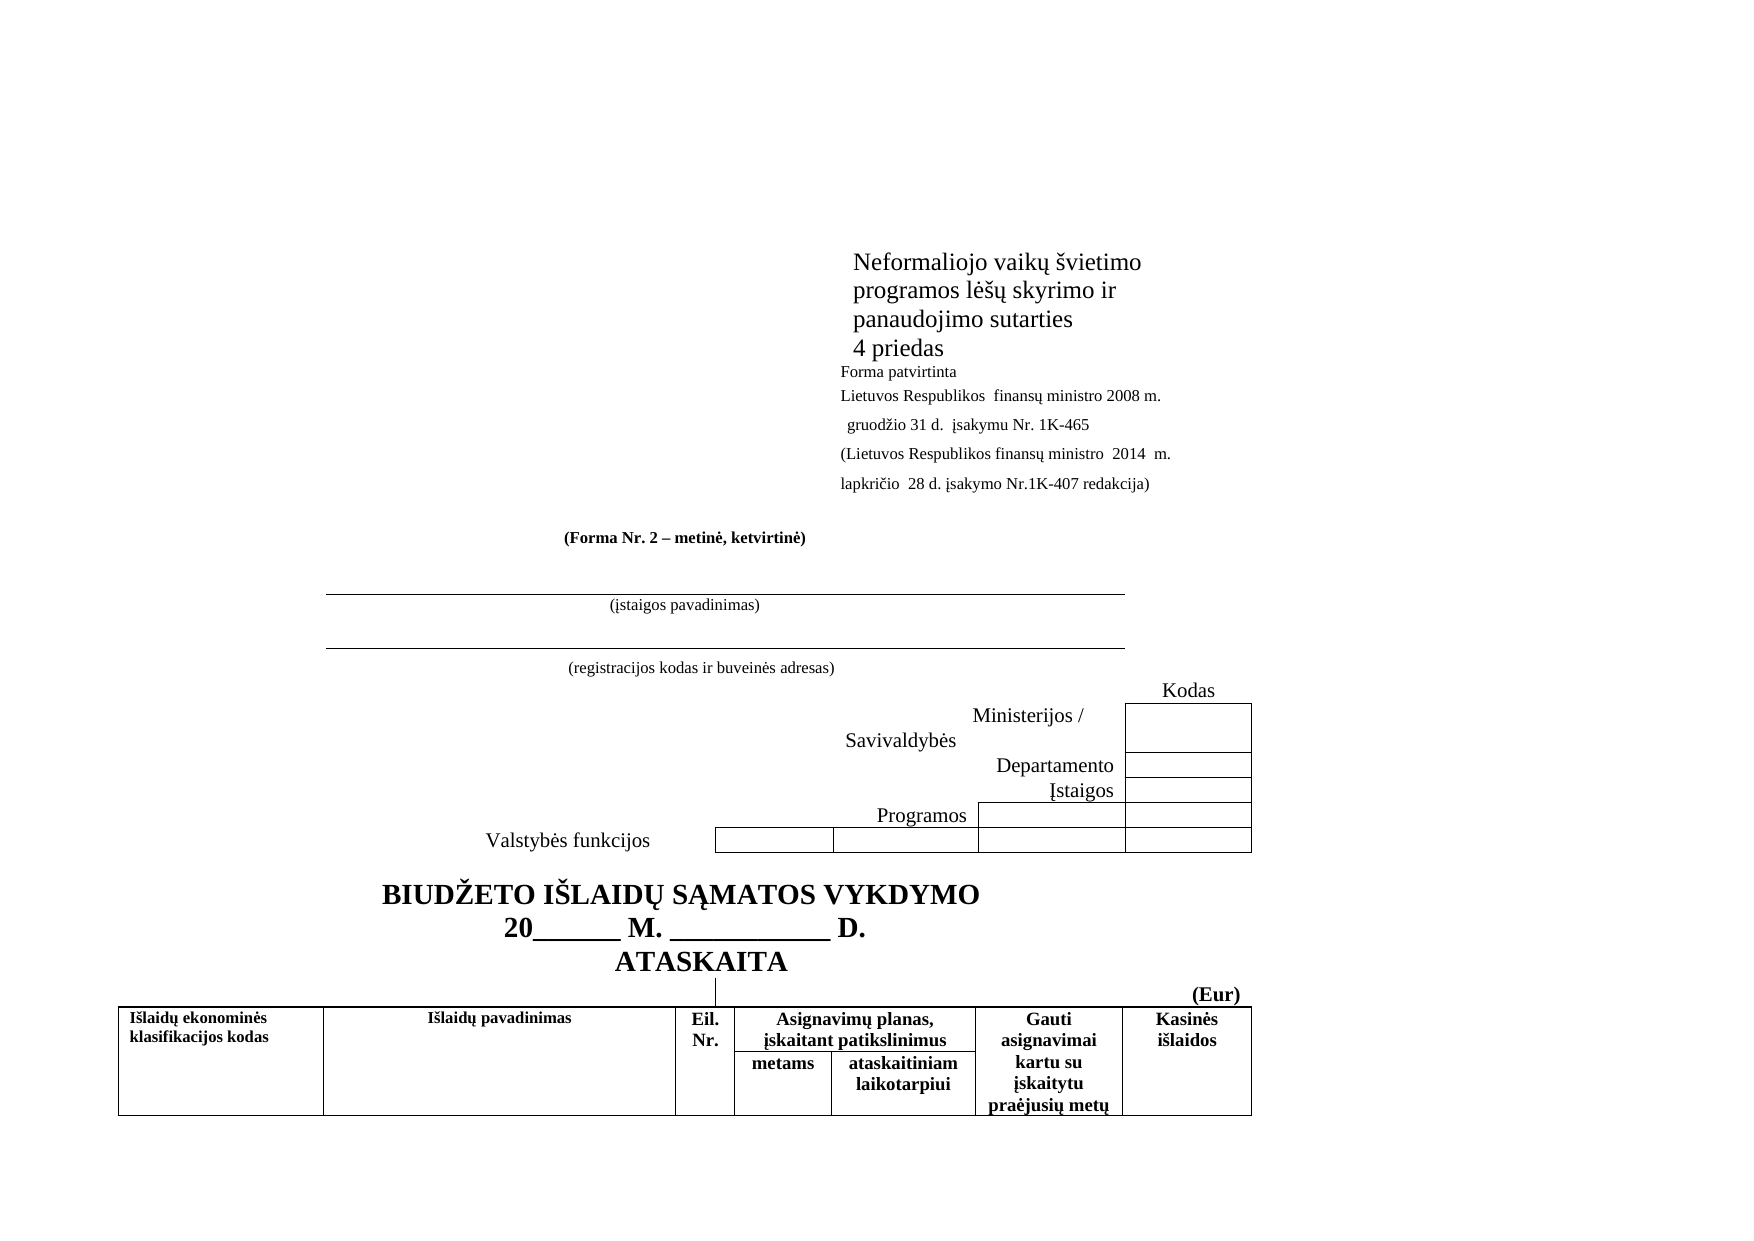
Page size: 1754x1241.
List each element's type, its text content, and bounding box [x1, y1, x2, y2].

table_cell Departamento [978, 752, 1125, 777]
table_cell [217, 752, 250, 777]
table_cell [326, 802, 661, 827]
table_cell [118, 777, 151, 802]
table_cell [118, 468, 151, 498]
table_cell [1126, 753, 1251, 777]
table_cell [250, 852, 283, 877]
table_cell [118, 802, 151, 827]
table_cell Gauti asignavimai kartu su įskaitytu praėjusių metų lėšų likučiu [976, 1008, 1122, 1115]
table_header [184, 199, 217, 381]
table_cell [217, 802, 250, 827]
table_cell ATASKAITA [151, 944, 1252, 978]
table_cell Išlaidų pavadinimas [324, 1008, 675, 1115]
table_cell [283, 381, 326, 411]
table_cell [118, 978, 151, 1006]
table_cell [1125, 498, 1252, 528]
table_cell [661, 411, 715, 439]
table_cell [184, 852, 217, 877]
table_cell [283, 411, 326, 439]
table_cell [326, 381, 661, 411]
table_cell [217, 703, 250, 752]
table_cell [250, 411, 283, 439]
table_cell [326, 498, 661, 528]
table_header [326, 199, 661, 381]
table_cell [326, 852, 661, 877]
table_cell [283, 827, 326, 852]
table_cell [250, 752, 283, 777]
table_cell [283, 802, 326, 827]
table_cell [217, 852, 250, 877]
table_cell [979, 828, 1125, 852]
table_cell [151, 381, 184, 411]
table_cell [151, 624, 184, 648]
table_cell [834, 853, 978, 877]
table_header [217, 199, 250, 381]
table_cell [326, 678, 661, 702]
table_cell [250, 802, 283, 827]
table_header [151, 199, 184, 381]
table_cell [217, 827, 250, 852]
table_cell [326, 703, 661, 752]
table_cell [151, 498, 184, 528]
table_cell [217, 978, 250, 1006]
table_cell [283, 439, 326, 468]
table_cell [151, 439, 184, 468]
table_cell [217, 498, 250, 528]
table_cell [834, 498, 978, 528]
table_cell Programos [834, 802, 978, 827]
table_cell (įstaigos pavadinimas) [118, 594, 1252, 624]
table_cell [217, 411, 250, 439]
table_cell [118, 439, 151, 468]
table_cell [979, 803, 1125, 827]
table_cell [834, 978, 978, 1006]
table_cell [151, 468, 184, 498]
table_cell [250, 703, 283, 752]
table_cell [217, 678, 250, 702]
table_cell (registracijos kodas ir buveinės adresas) [151, 648, 1252, 677]
table_cell [217, 468, 250, 498]
table_cell [661, 498, 715, 528]
table_cell [217, 439, 250, 468]
table_cell [326, 978, 661, 1006]
table_cell [118, 752, 151, 777]
table_cell [184, 381, 217, 411]
table_cell lapkričio 28 d. įsakymo Nr.1K-407 redakcija) [661, 468, 1252, 498]
table_cell [1126, 828, 1251, 852]
table_cell [715, 678, 834, 702]
table_cell [118, 852, 151, 877]
table_cell [715, 752, 834, 777]
table_cell [217, 624, 250, 648]
table_cell [151, 678, 184, 702]
table_cell [118, 678, 151, 702]
table_cell [118, 570, 151, 594]
table_cell [1126, 803, 1251, 827]
table_cell [184, 802, 217, 827]
table_cell [118, 411, 151, 439]
table_cell [184, 678, 217, 702]
table_cell [978, 978, 1125, 1006]
table_header [118, 199, 151, 381]
table_cell [118, 827, 151, 852]
table_cell [184, 498, 217, 528]
table_cell [184, 411, 217, 439]
table_cell [1125, 624, 1252, 648]
table_cell [1125, 853, 1252, 877]
table_cell [250, 678, 283, 702]
table_cell Lietuvos Respublikos finansų ministro 2008 m. [661, 381, 1252, 411]
table_cell [661, 678, 715, 702]
table_cell [283, 570, 326, 594]
table_cell [978, 678, 1125, 702]
table_cell [978, 498, 1125, 528]
table_cell [250, 381, 283, 411]
table_cell [118, 381, 151, 411]
table_cell [184, 624, 217, 648]
table_cell [151, 777, 184, 802]
table_cell Eil. Nr. [676, 1008, 734, 1115]
table_cell [217, 570, 250, 594]
table_cell [184, 570, 217, 594]
table_cell gruodžio 31 d. įsakymu Nr. 1K-465 [715, 411, 1252, 439]
table_cell [118, 648, 151, 677]
table_cell [151, 703, 184, 752]
table_cell [151, 570, 184, 594]
table_cell [661, 852, 715, 877]
table_cell [326, 752, 661, 777]
table_cell [250, 439, 283, 468]
table_cell [326, 624, 1125, 648]
table_cell Kasinės išlaidos [1123, 1008, 1251, 1115]
table_cell [715, 802, 834, 827]
table_cell [661, 978, 715, 1006]
table_cell [1126, 704, 1251, 752]
table_cell [250, 570, 283, 594]
table_cell [151, 752, 184, 777]
table_cell [661, 752, 715, 777]
table_cell [184, 777, 978, 802]
table_cell [217, 381, 250, 411]
table_cell [250, 468, 283, 498]
table_cell [250, 978, 283, 1006]
table_cell [118, 944, 151, 978]
table_cell [661, 827, 715, 852]
table_cell [715, 853, 834, 877]
table_cell Asignavimų planas, įskaitant patikslinimus [735, 1008, 975, 1051]
table_cell Ministerijos / Savivaldybės [834, 703, 1125, 752]
table_cell (Lietuvos Respublikos finansų ministro 2014 m. [661, 439, 1252, 468]
table_cell [326, 468, 661, 498]
table_cell [715, 703, 834, 752]
table_cell [118, 703, 151, 752]
table_cell ataskaitiniam laikotarpiui [832, 1052, 975, 1115]
table_cell [151, 411, 184, 439]
table_cell [118, 498, 151, 528]
table_cell [326, 570, 1125, 594]
table_cell [184, 703, 217, 752]
table_cell [716, 828, 833, 852]
table_cell [184, 827, 217, 852]
table_cell [715, 498, 834, 528]
table_cell [283, 752, 326, 777]
table_header [250, 199, 283, 381]
table_cell [184, 439, 217, 468]
table_cell [834, 828, 978, 852]
table_cell Įstaigos [978, 777, 1125, 802]
table_header [283, 199, 326, 381]
table_cell [184, 468, 217, 498]
table_cell [1125, 570, 1252, 594]
table_cell [978, 853, 1125, 877]
table_cell [283, 468, 326, 498]
table_cell [283, 852, 326, 877]
table_cell [250, 827, 283, 852]
table_cell Kodas [1125, 678, 1252, 702]
table_cell BIUDŽETO IŠLAIDŲ SĄMATOS VYKDYMO [118, 877, 1252, 911]
table_cell metams [735, 1052, 831, 1115]
table_cell 20______ M. ___________ D. [118, 911, 1252, 944]
table_cell [250, 498, 283, 528]
table_cell Valstybės funkcijos [326, 827, 661, 852]
table_cell [184, 752, 217, 777]
table_cell Išlaidų ekonominės klasifikacijos kodas [119, 1008, 323, 1115]
table_cell [1126, 778, 1251, 802]
table_cell [834, 678, 978, 702]
table_cell [250, 624, 283, 648]
table_cell [151, 827, 184, 852]
table_header Neformaliojo vaikų švietimo programos lėšų skyrimo ir panaudojimo sutarties 4 priedas Forma patvirtinta [661, 199, 1252, 381]
table_cell [716, 978, 834, 1006]
table_cell [326, 411, 661, 439]
table_cell [283, 678, 326, 702]
table_cell [118, 624, 151, 648]
table_cell [151, 978, 184, 1006]
table_cell [661, 703, 715, 752]
table_cell [283, 703, 326, 752]
table_cell [326, 439, 661, 468]
table_cell (Forma Nr. 2 – metinė, ketvirtinė) [118, 528, 1252, 570]
table_cell [151, 802, 184, 827]
table_cell [661, 802, 715, 827]
table_cell [283, 978, 326, 1006]
table_cell [184, 978, 217, 1006]
table_cell [834, 752, 978, 777]
table_cell [151, 852, 184, 877]
table_cell (Eur) [1125, 978, 1252, 1006]
table_cell [283, 498, 326, 528]
table_cell [283, 624, 326, 648]
